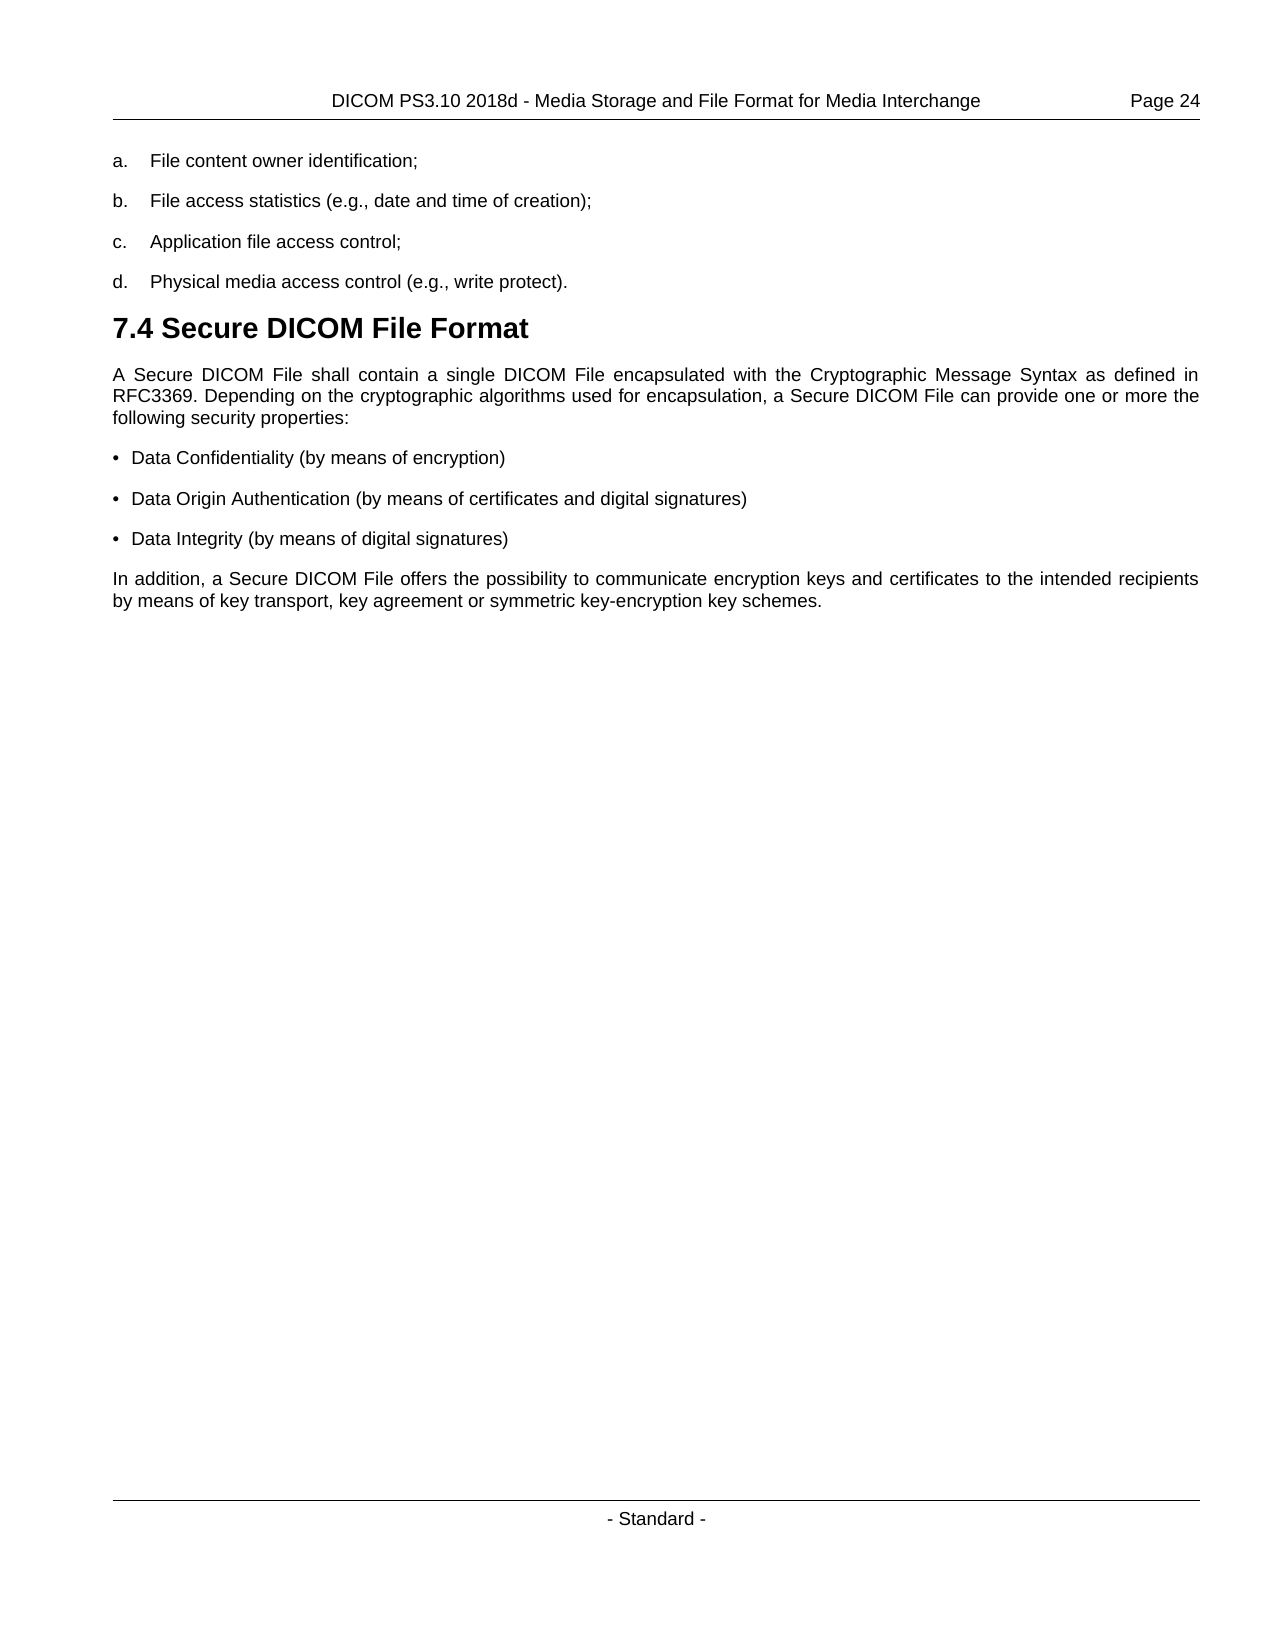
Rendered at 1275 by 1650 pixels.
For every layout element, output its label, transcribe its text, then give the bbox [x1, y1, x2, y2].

list Data Integrity (by means of digital signatures) [112, 528, 1200, 549]
list File content owner identification; [112, 150, 1200, 172]
list File access statistics (e.g., date and time of creation); [112, 190, 1200, 212]
text 7.4 Secure DICOM File Format [112, 311, 1200, 345]
list Application file access control; [112, 231, 1200, 252]
text A Secure DICOM File shall contain a single DICOM File encapsulated with the Cryptographic Message Syntax as defined in RFC3369. Depending on the cryptographic algorithms used for encapsulation, a Secure DICOM File can provide one or more the following security properties: [112, 363, 1200, 428]
list Data Confidentiality (by means of encryption) [112, 447, 1200, 468]
list Physical media access control (e.g., write protect). [112, 271, 1200, 292]
text In addition, a Secure DICOM File offers the possibility to communicate encryption keys and certificates to the intended recipients by means of key transport, key agreement or symmetric key-encryption key schemes. [112, 568, 1200, 611]
list Data Origin Authentication (by means of certificates and digital signatures) [112, 487, 1200, 509]
